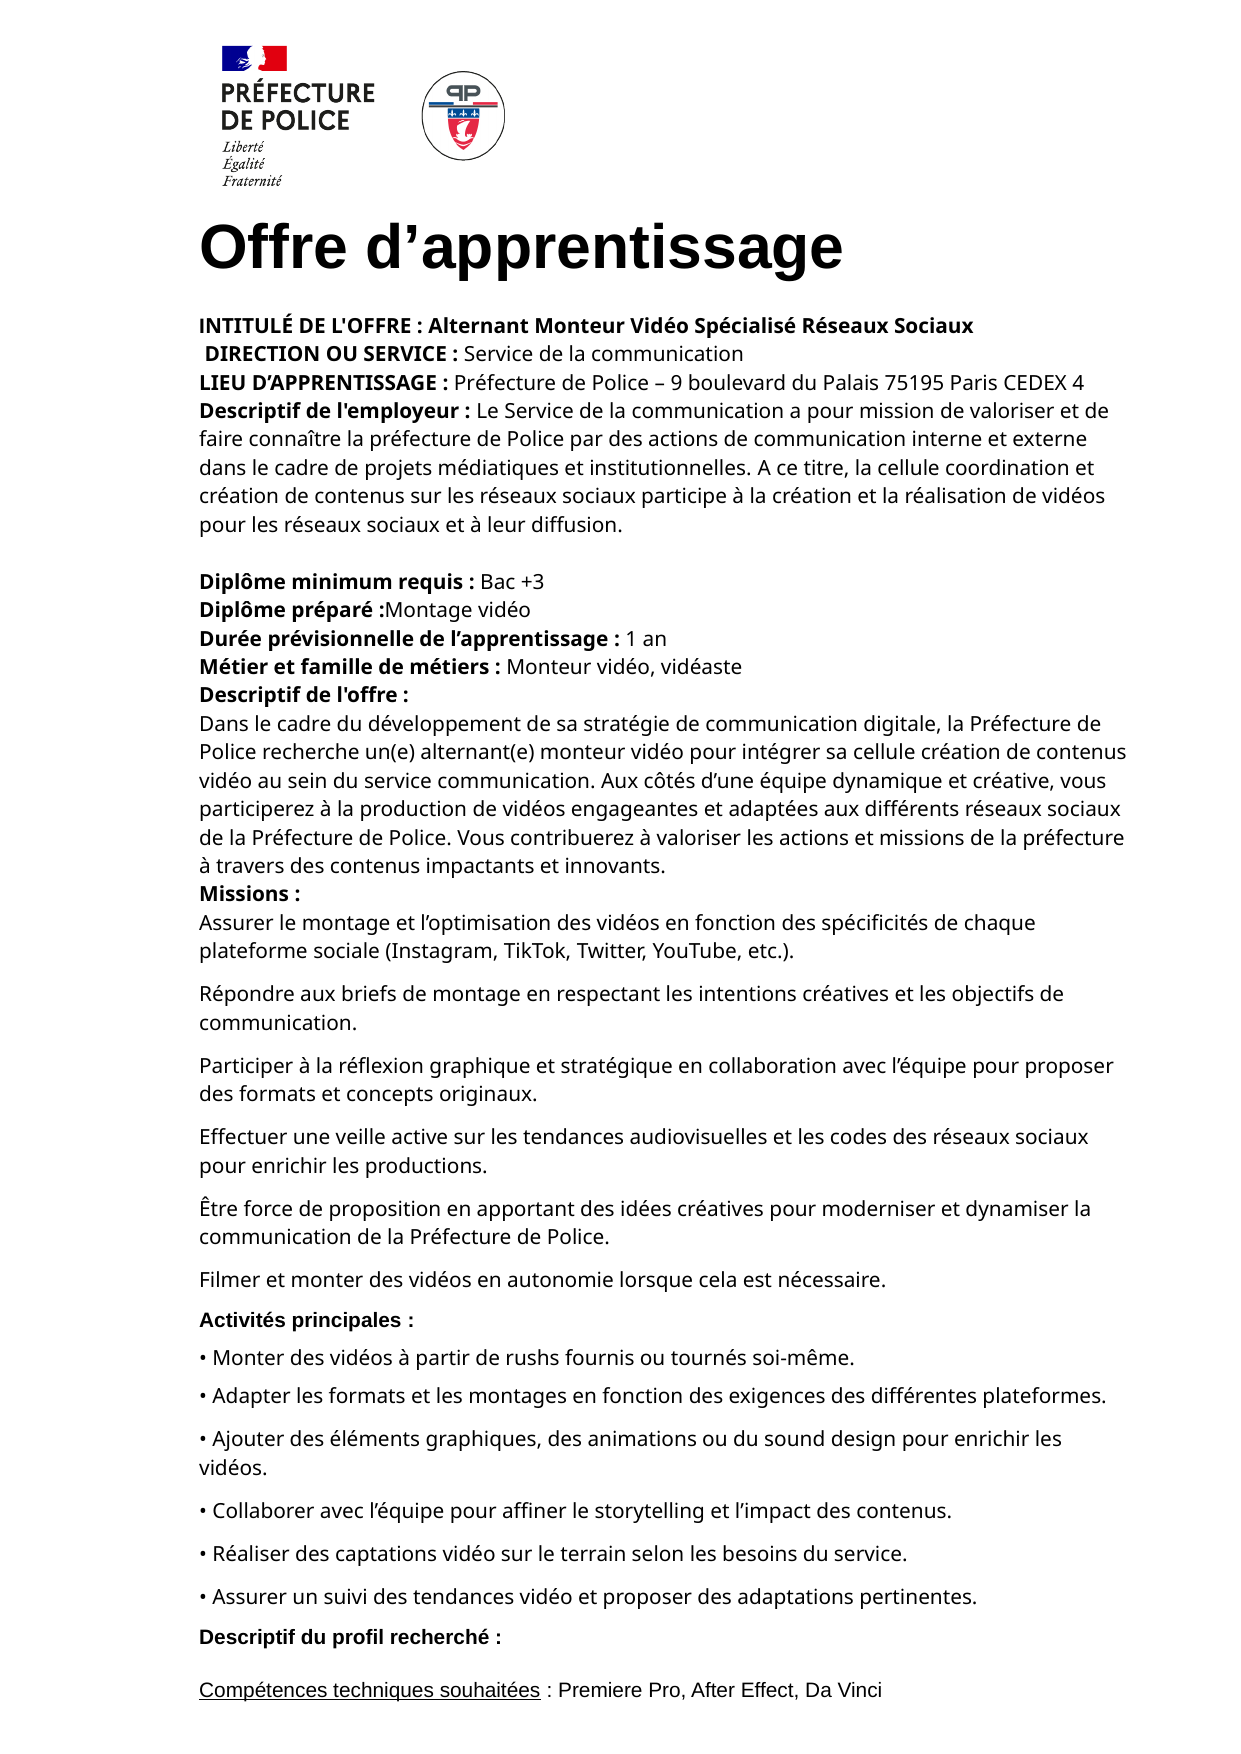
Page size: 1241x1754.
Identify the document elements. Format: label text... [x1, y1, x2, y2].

text Diplôme préparé :Montage vidéo [199, 595, 1129, 624]
text Missions : [199, 879, 1129, 908]
text Participer à la réflexion graphique et stratégique en collaboration avec l’équipe pour proposer des formats et concepts originaux. [199, 1051, 1129, 1108]
picture [198, 20, 529, 211]
text Effectuer une veille active sur les tendances audiovisuelles et les codes des réseaux sociaux pour enrichir les productions. [199, 1122, 1129, 1179]
text • Collaborer avec l’équipe pour affiner le storytelling et l’impact des contenus. [199, 1496, 1129, 1524]
text Répondre aux briefs de montage en respectant les intentions créatives et les objectifs de communication. [199, 979, 1129, 1036]
text • Monter des vidéos à partir de rushs fournis ou tournés soi-même. [199, 1343, 1129, 1371]
text • Ajouter des éléments graphiques, des animations ou du sound design pour enrichir les vidéos. [199, 1424, 1129, 1481]
text Durée prévisionnelle de l’apprentissage : 1 an [199, 624, 1129, 652]
text Compétences techniques souhaitées : Premiere Pro, After Effect, Da Vinci [199, 1678, 1129, 1702]
text • Adapter les formats et les montages en fonction des exigences des différentes plateformes. [199, 1382, 1129, 1410]
text LIEU D’APPRENTISSAGE : Préfecture de Police – 9 boulevard du Palais 75195 Paris CEDEX 4 [199, 368, 1129, 396]
text Assurer le montage et l’optimisation des vidéos en fonction des spécificités de chaque plateforme sociale (Instagram, TikTok, Twitter, YouTube, etc.). [199, 908, 1129, 965]
text INTITULÉ DE L'OFFRE : Alternant Monteur Vidéo Spécialisé Réseaux Sociaux [199, 311, 1129, 339]
text DIRECTION OU SERVICE : Service de la communication [199, 339, 1129, 368]
text Activités principales : [199, 1308, 1129, 1332]
text • Assurer un suivi des tendances vidéo et proposer des adaptations pertinentes. [199, 1582, 1129, 1611]
text Dans le cadre du développement de sa stratégie de communication digitale, la Préfecture de Police recherche un(e) alternant(e) monteur vidéo pour intégrer sa cellule création de contenus vidéo au sein du service communication. Aux côtés d’une équipe dynamique et créative, vous participerez à la production de vidéos engageantes et adaptées aux différents réseaux sociaux de la Préfecture de Police. Vous contribuerez à valoriser les actions et missions de la préfecture à travers des contenus impactants et innovants. [199, 709, 1129, 879]
text • Réaliser des captations vidéo sur le terrain selon les besoins du service. [199, 1539, 1129, 1567]
text Descriptif de l'offre : [199, 681, 1129, 709]
text Descriptif du profil recherché : [199, 1625, 1129, 1649]
text Filmer et monter des vidéos en autonomie lorsque cela est nécessaire. [199, 1265, 1129, 1294]
text Métier et famille de métiers : Monteur vidéo, vidéaste [199, 652, 1129, 681]
text Descriptif de l'employeur : Le Service de la communication a pour mission de valoriser et de faire connaître la préfecture de Police par des actions de communication interne et externe dans le cadre de projets médiatiques et institutionnelles. A ce titre, la cellule coordination et création de contenus sur les réseaux sociaux participe à la création et la réalisation de vidéos pour les réseaux sociaux et à leur diffusion. [199, 396, 1129, 538]
text Diplôme minimum requis : Bac +3 [199, 567, 1129, 595]
text Être force de proposition en apportant des idées créatives pour moderniser et dynamiser la communication de la Préfecture de Police. [199, 1194, 1129, 1251]
text Offre d’apprentissage [199, 210, 1129, 282]
